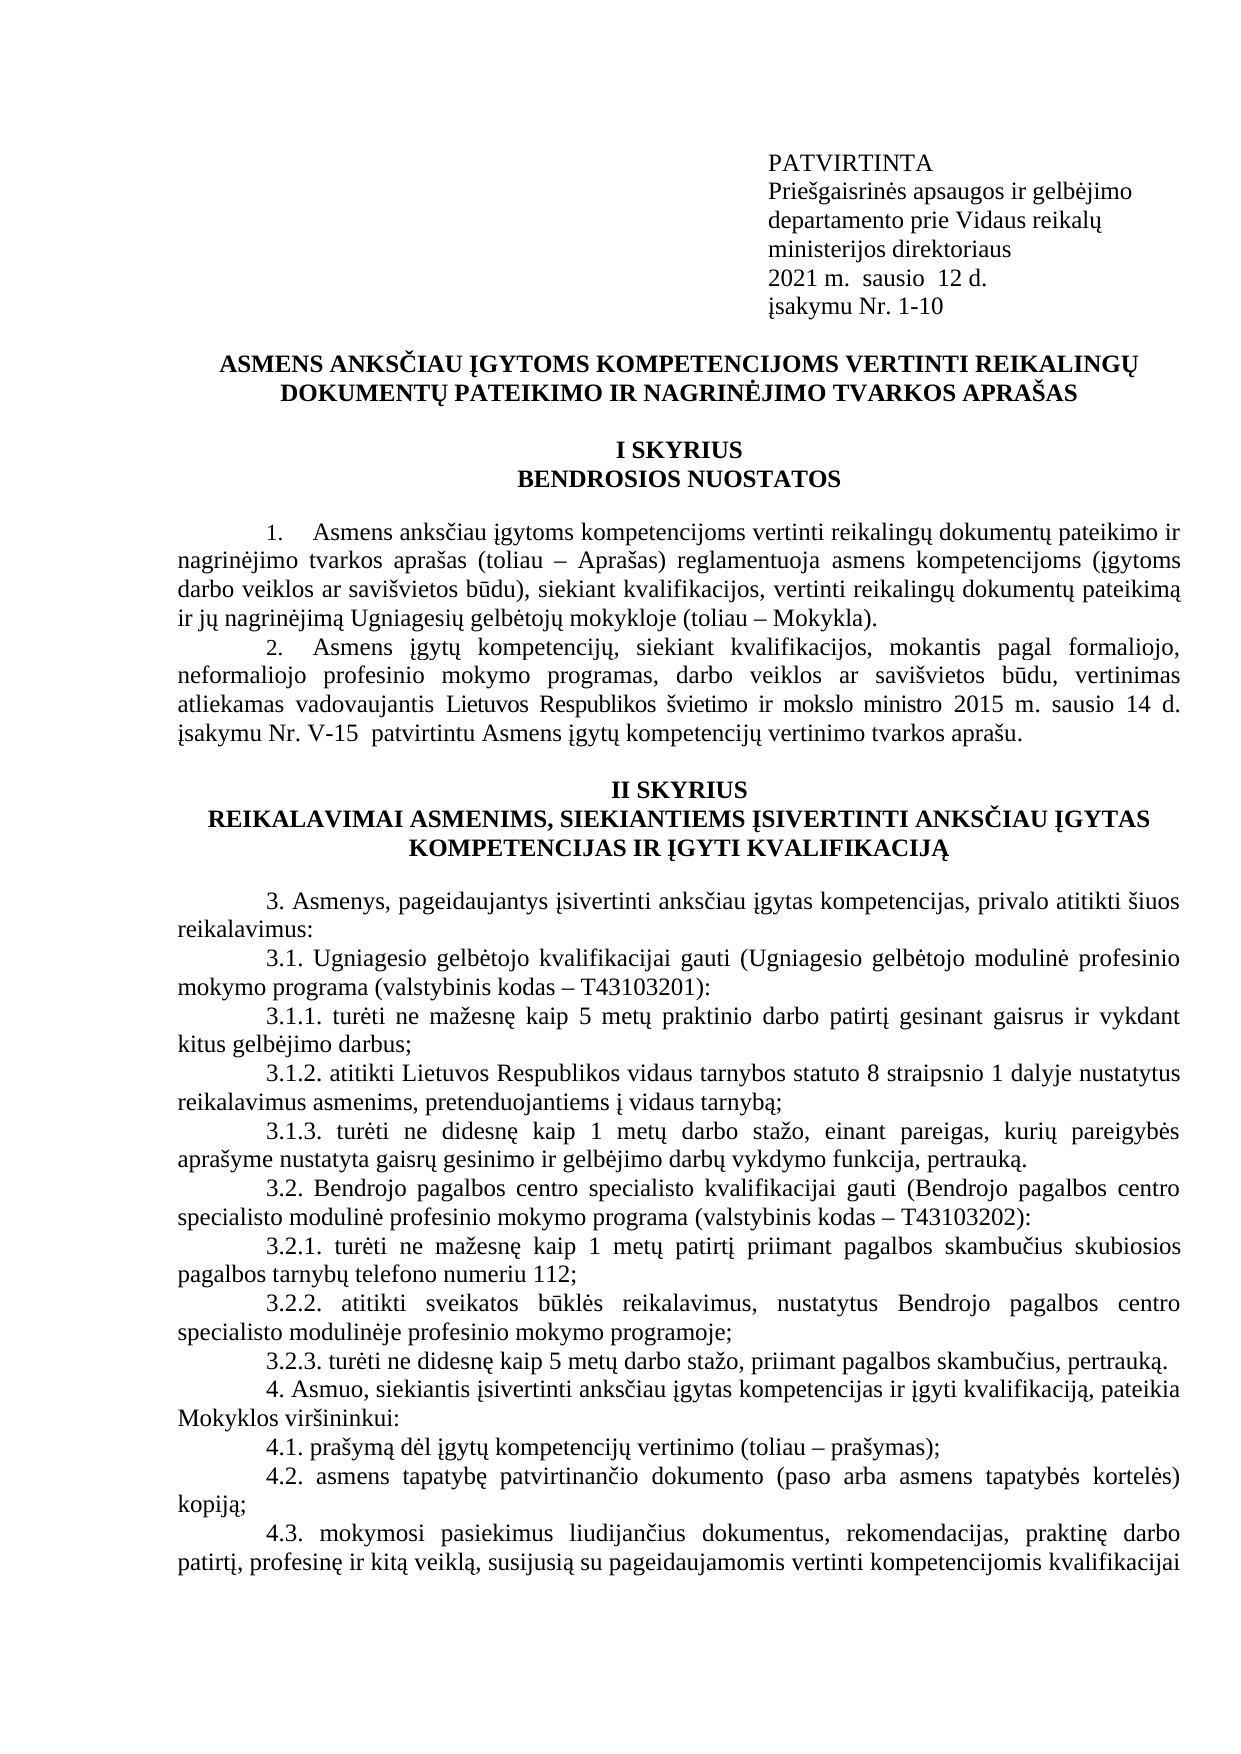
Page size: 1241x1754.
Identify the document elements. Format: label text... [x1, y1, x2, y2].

text Priešgaisrinės apsaugos ir gelbėjimo [768, 176, 1181, 205]
text 3.2.1. turėti ne mažesnę kaip 1 metų patirtį priimant pagalbos skambučius skubiosios pagalbos tarnybų telefono numeriu 112; [177, 1231, 1181, 1288]
text 3.2. Bendrojo pagalbos centro specialisto kvalifikacijai gauti (Bendrojo pagalbos centro specialisto modulinė profesinio mokymo programa (valstybinis kodas – T43103202): [177, 1173, 1181, 1231]
text 2. Asmens įgytų kompetencijų, siekiant kvalifikacijos, mokantis pagal formaliojo, neformaliojo profesinio mokymo programas, darbo veiklos ar savišvietos būdu, vertinimas atliekamas vadovaujantis Lietuvos Respublikos švietimo ir mokslo ministro 2015 m. sausio 14 d. įsakymu Nr. V-15 patvirtintu Asmens įgytų kompetencijų vertinimo tvarkos aprašu. [177, 632, 1181, 747]
text REIKALAVIMAI asmenims, SIEKIANTIEMS ĮSIVERTINTI ANKSČIAU ĮGYTAS KOMPETENCIJAS IR ĮGYTI KVALIFIKACIJĄ [177, 804, 1181, 862]
text 4. Asmuo, siekiantis įsivertinti anksčiau įgytas kompetencijas ir įgyti kvalifikaciją, pateikia Mokyklos viršininkui: [177, 1374, 1181, 1432]
text 3.1.1. turėti ne mažesnę kaip 5 metų praktinio darbo patirtį gesinant gaisrus ir vykdant kitus gelbėjimo darbus; [177, 1001, 1181, 1058]
text 4.1. prašymą dėl įgytų kompetencijų vertinimo (toliau – prašymas); [177, 1432, 1181, 1461]
text 4.3. mokymosi pasiekimus liudijančius dokumentus, rekomendacijas, praktinę darbo patirtį, profesinę ir kitą veiklą, susijusią su pageidaujamomis vertinti kompetencijomis kvalifikacijai [177, 1518, 1181, 1576]
text 3.2.2. atitikti sveikatos būklės reikalavimus, nustatytus Bendrojo pagalbos centro specialisto modulinėje profesinio mokymo programoje; [177, 1288, 1181, 1346]
text I skyrius [177, 435, 1181, 464]
text 3.2.3. turėti ne didesnę kaip 5 metų darbo stažo, priimant pagalbos skambučius, pertrauką. [177, 1346, 1181, 1374]
text Asmens anksčiau įgytoms kompetencijoms vertinti reikalingų dokumentų pateikimo ir nagrinėjimo tvarkos aprašas [177, 349, 1181, 406]
text įsakymu Nr. 1-10 [768, 291, 1181, 320]
text II skyrius [177, 775, 1181, 804]
text 3.1. Ugniagesio gelbėtojo kvalifikacijai gauti (Ugniagesio gelbėtojo modulinė profesinio mokymo programa (valstybinis kodas – T43103201): [177, 943, 1181, 1001]
text ministerijos direktoriaus [768, 234, 1181, 263]
text departamento prie Vidaus reikalų [768, 205, 1181, 234]
text Bendrosios nuostatos [177, 464, 1181, 493]
text 4.2. asmens tapatybę patvirtinančio dokumento (paso arba asmens tapatybės kortelės) kopiją; [177, 1461, 1181, 1518]
text 3.1.3. turėti ne didesnę kaip 1 metų darbo stažo, einant pareigas, kurių pareigybės aprašyme nustatyta gaisrų gesinimo ir gelbėjimo darbų vykdymo funkcija, pertrauką. [177, 1116, 1181, 1173]
text 3. Asmenys, pageidaujantys įsivertinti anksčiau įgytas kompetencijas, privalo atitikti šiuos reikalavimus: [177, 886, 1181, 943]
text 3.1.2. atitikti Lietuvos Respublikos vidaus tarnybos statuto 8 straipsnio 1 dalyje nustatytus reikalavimus asmenims, pretenduojantiems į vidaus tarnybą; [177, 1058, 1181, 1116]
text PATVIRTINTA [768, 148, 1181, 176]
text 2021 m. sausio 12 d. [768, 263, 1181, 291]
text 1. Asmens anksčiau įgytoms kompetencijoms vertinti reikalingų dokumentų pateikimo ir nagrinėjimo tvarkos aprašas (toliau – Aprašas) reglamentuoja asmens kompetencijoms (įgytoms darbo veiklos ar savišvietos būdu), siekiant kvalifikacijos, vertinti reikalingų dokumentų pateikimą ir jų nagrinėjimą Ugniagesių gelbėtojų mokykloje (toliau – Mokykla). [177, 517, 1181, 632]
